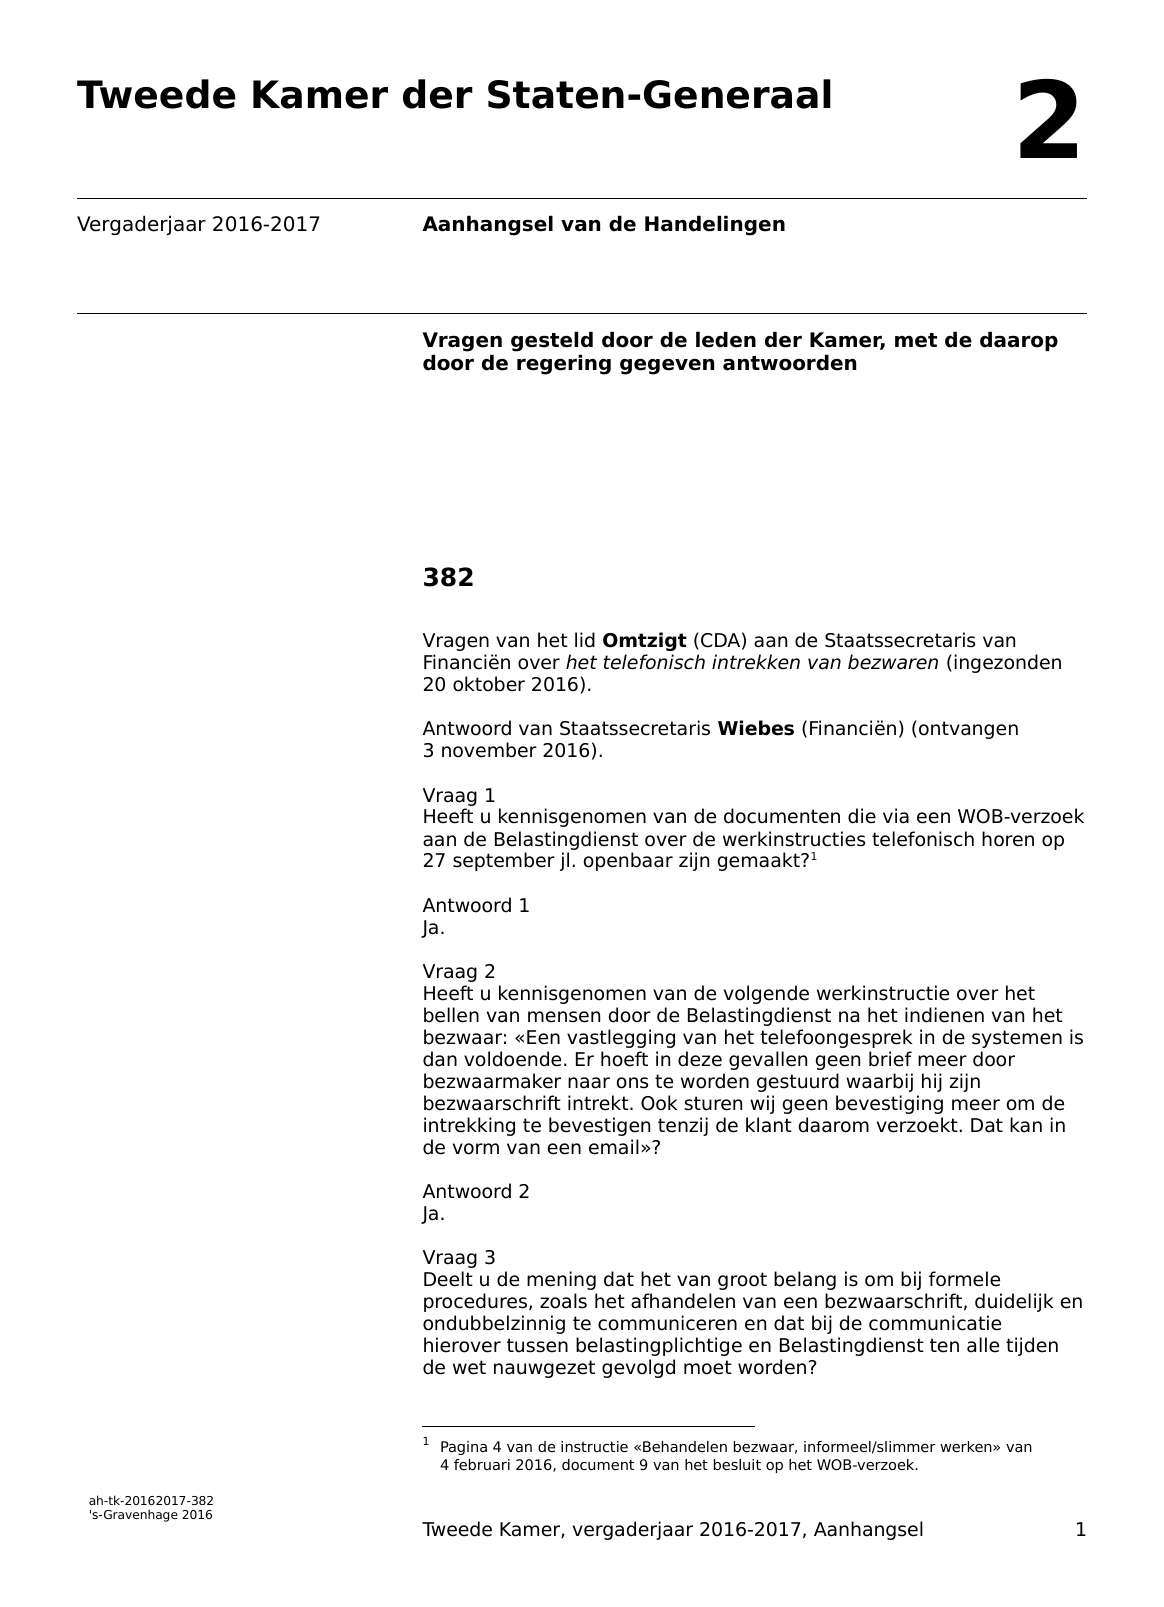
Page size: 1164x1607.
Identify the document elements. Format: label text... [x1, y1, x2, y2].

table_cell Vergaderjaar 2016-2017 [77, 199, 422, 313]
text Heeft u kennisgenomen van de volgende werkinstructie over het bellen van mensen door de Belastingdienst na het indienen van het bezwaar: «Een vastlegging van het telefoongesprek in de systemen is dan voldoende. Er hoeft in deze gevallen geen brief meer door bezwaarmaker naar ons te worden gestuurd waarbij hij zijn bezwaarschrift intrekt. Ook sturen wij geen bevestiging meer om de intrekking te bevestigen tenzij de klant daarom verzoekt. Dat kan in de vorm van een email»? [422, 983, 1087, 1158]
text Heeft u kennisgenomen van de documenten die via een WOB-verzoek aan de Belastingdienst over de werkinstructies telefonisch horen op 27 september jl. openbaar zijn gemaakt? [422, 806, 1087, 872]
text 382 [422, 563, 1087, 592]
text Ja. [422, 1203, 1087, 1225]
table_header Tweede Kamer der Staten-Generaal [77, 59, 886, 198]
text Antwoord van Staatssecretaris Wiebes (Financiën) (ontvangen 3 november 2016). [422, 718, 1087, 762]
text Antwoord 2 [422, 1181, 1087, 1203]
text Antwoord 1 [422, 894, 1087, 917]
text Vragen van het lid Omtzigt (CDA) aan de Staatssecretaris van Financiën over het telefonisch intrekken van bezwaren (ingezonden 20 oktober 2016). [422, 630, 1087, 696]
text Deelt u de mening dat het van groot belang is om bij formele procedures, zoals het afhandelen van een bezwaarschrift, duidelijk en ondubbelzinnig te communiceren en dat bij de communicatie hierover tussen belastingplichtige en Belastingdienst ten alle tijden de wet nauwgezet gevolgd moet worden? [422, 1269, 1087, 1379]
text ah-tk-20162017-382 [88, 1494, 323, 1508]
table_header 2 [886, 59, 1087, 198]
text Vraag 3 [422, 1247, 1087, 1269]
text Vraag 1 [422, 784, 1087, 806]
table_cell [77, 314, 422, 375]
table_cell Aanhangsel van de Handelingen [422, 199, 1087, 313]
text Vraag 2 [422, 961, 1087, 983]
text 's-Gravenhage 2016 [88, 1508, 323, 1522]
text Pagina 4 van de instructie «Behandelen bezwaar, informeel/slimmer werken» van 4 februari 2016, document 9 van het besluit op het WOB-verzoek. [422, 1435, 1087, 1474]
text Ja. [422, 917, 1087, 938]
table_cell Vragen gesteld door de leden der Kamer, met de daarop door de regering gegeven antwoorden [422, 314, 1087, 375]
